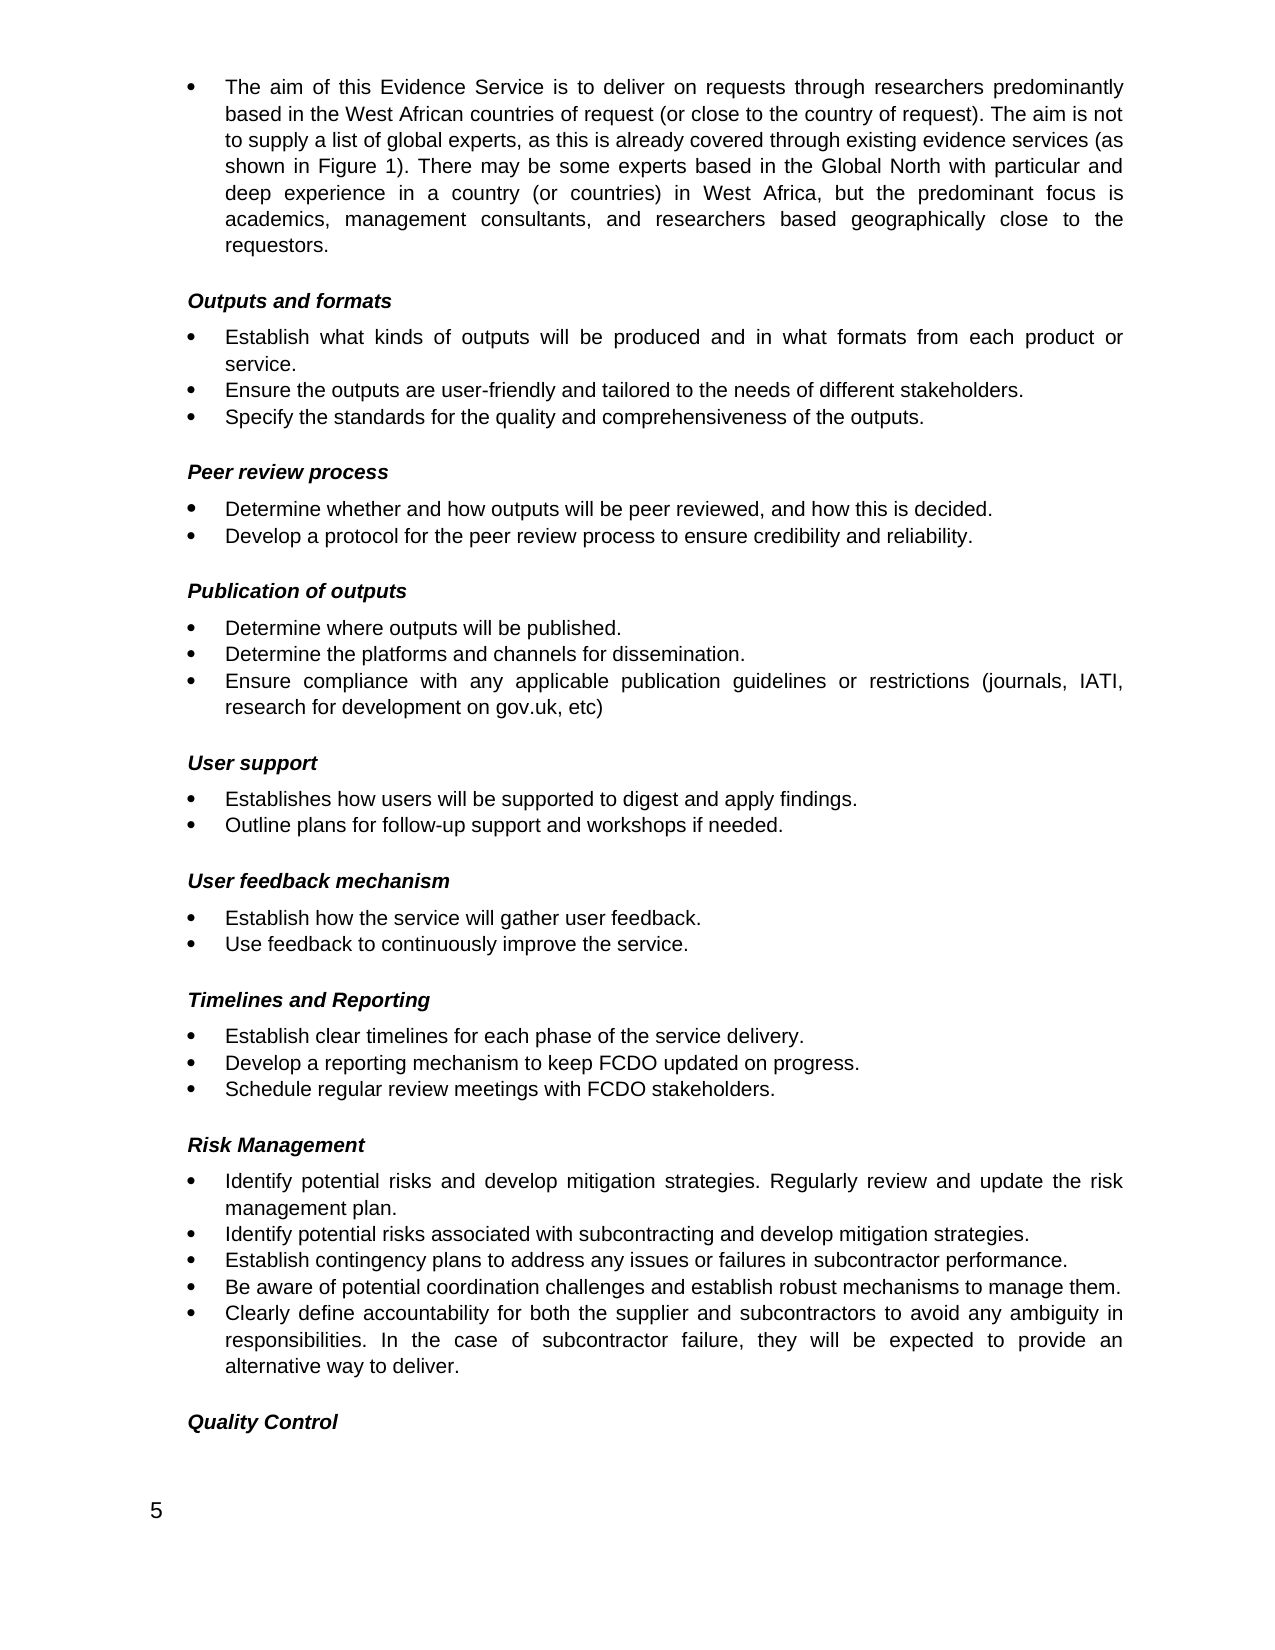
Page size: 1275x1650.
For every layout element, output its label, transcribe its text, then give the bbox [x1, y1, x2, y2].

subtitle Publication of outputs [150, 579, 1125, 603]
list Specify the standards for the quality and comprehensiveness of the outputs. [187, 404, 1125, 428]
list Establish clear timelines for each phase of the service delivery. [187, 1024, 1125, 1048]
list Develop a protocol for the peer review process to ensure credibility and reliability. [187, 523, 1125, 547]
list Determine the platforms and channels for dissemination. [187, 642, 1125, 666]
list Be aware of potential coordination challenges and establish robust mechanisms to manage them. [187, 1275, 1125, 1299]
list Use feedback to continuously improve the service. [187, 932, 1125, 956]
list Schedule regular review meetings with FCDO stakeholders. [187, 1077, 1125, 1101]
list Ensure the outputs are user-friendly and tailored to the needs of different stakeholders. [187, 378, 1125, 402]
list Clearly define accountability for both the supplier and subcontractors to avoid any ambiguity in responsibilities. In the case of subcontractor failure, they will be expected to provide an alternative way to deliver. [187, 1301, 1125, 1378]
subtitle Timelines and Reporting [150, 987, 1125, 1011]
subtitle User feedback mechanism [150, 869, 1125, 893]
list Establish contingency plans to address any issues or failures in subcontractor performance. [187, 1248, 1125, 1272]
subtitle Outputs and formats [150, 289, 1125, 313]
subtitle Quality Control [150, 1409, 1125, 1433]
list Develop a reporting mechanism to keep FCDO updated on progress. [187, 1050, 1125, 1074]
list Establish how the service will gather user feedback. [187, 905, 1125, 929]
list Determine where outputs will be published. [187, 616, 1125, 639]
list Establishes how users will be supported to digest and apply findings. [187, 787, 1125, 811]
list Determine whether and how outputs will be peer reviewed, and how this is decided. [187, 497, 1125, 521]
list Ensure compliance with any applicable publication guidelines or restrictions (journals, IATI, research for development on gov.uk, etc) [187, 668, 1125, 719]
list Identify potential risks and develop mitigation strategies. Regularly review and update the risk management plan. [187, 1169, 1125, 1219]
list Identify potential risks associated with subcontracting and develop mitigation strategies. [187, 1222, 1125, 1246]
list Outline plans for follow-up support and workshops if needed. [187, 813, 1125, 837]
subtitle User support [150, 750, 1125, 774]
list The aim of this Evidence Service is to deliver on requests through researchers predominantly based in the West African countries of request (or close to the country of request). The aim is not to supply a list of global experts, as this is already covered through existing evidence services (as shown in Figure 1). There may be some experts based in the Global North with particular and deep experience in a country (or countries) in West Africa, but the predominant focus is academics, management consultants, and researchers based geographically close to the requestors. [187, 75, 1125, 257]
subtitle Peer review process [150, 460, 1125, 484]
subtitle Risk Management [150, 1132, 1125, 1156]
list Establish what kinds of outputs will be produced and in what formats from each product or service. [187, 325, 1125, 376]
